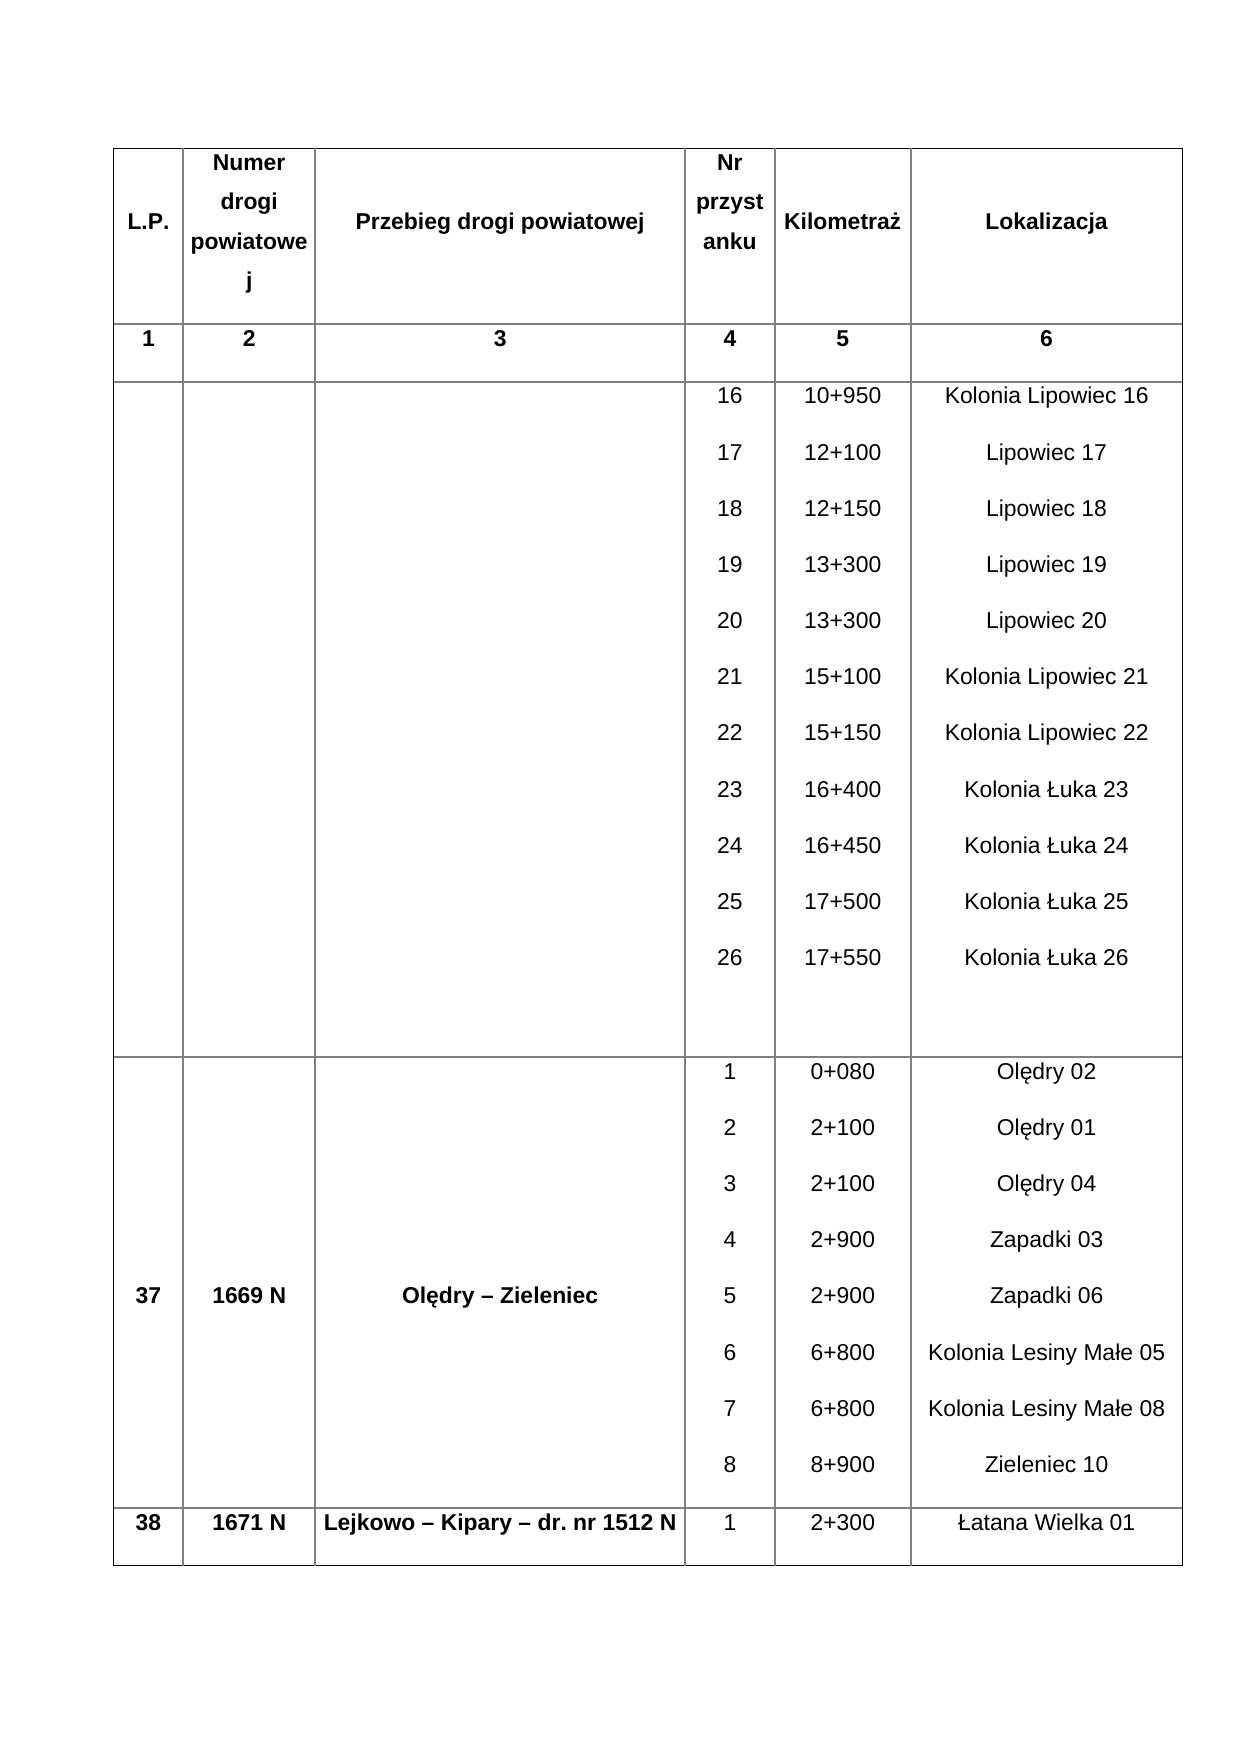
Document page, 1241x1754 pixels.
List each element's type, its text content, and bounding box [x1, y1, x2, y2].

table_cell Lejkowo – Kipary – dr. nr 1512 N [316, 1509, 684, 1565]
table_cell 2 [184, 325, 314, 381]
table_cell Olędry 02 Olędry 01 Olędry 04 Zapadki 03 Zapadki 06 Kolonia Lesiny Małe 05 Kolonia Lesiny Małe 08 Zieleniec 10 [912, 1058, 1182, 1507]
table_cell 1671 N [184, 1509, 314, 1565]
table_cell 38 [114, 1509, 182, 1565]
table_cell 6 [912, 325, 1182, 381]
table_cell 5 [776, 325, 910, 381]
table_header Przebieg drogi powiatowej [316, 149, 684, 323]
table_cell [316, 383, 684, 1056]
table_cell 16 17 18 19 20 21 22 23 24 25 26 [686, 383, 774, 1056]
table_cell 37 [114, 1058, 182, 1507]
table_cell [114, 383, 182, 1056]
table_cell 1669 N [184, 1058, 314, 1507]
table_cell Kolonia Lipowiec 16 Lipowiec 17 Lipowiec 18 Lipowiec 19 Lipowiec 20 Kolonia Lipowiec 21 Kolonia Lipowiec 22 Kolonia Łuka 23 Kolonia Łuka 24 Kolonia Łuka 25 Kolonia Łuka 26 [912, 383, 1182, 1056]
table_cell 1 2 3 4 5 6 7 8 [686, 1058, 774, 1507]
table_cell 2+300 [776, 1509, 910, 1565]
table_header Nr przystanku [686, 149, 774, 323]
table_header Lokalizacja [912, 149, 1182, 323]
table_cell [184, 383, 314, 1056]
table_header L.P. [114, 149, 182, 323]
table_cell 1 [686, 1509, 774, 1565]
table_header Kilometraż [776, 149, 910, 323]
table_header Numer drogi powiatowej [184, 149, 314, 323]
table_cell 0+080 2+100 2+100 2+900 2+900 6+800 6+800 8+900 [776, 1058, 910, 1507]
table_cell Łatana Wielka 01 [912, 1509, 1182, 1565]
table_cell Olędry – Zieleniec [316, 1058, 684, 1507]
table_cell 10+950 12+100 12+150 13+300 13+300 15+100 15+150 16+400 16+450 17+500 17+550 [776, 383, 910, 1056]
table_cell 1 [114, 325, 182, 381]
table_cell 3 [316, 325, 684, 381]
table_cell 4 [686, 325, 774, 381]
